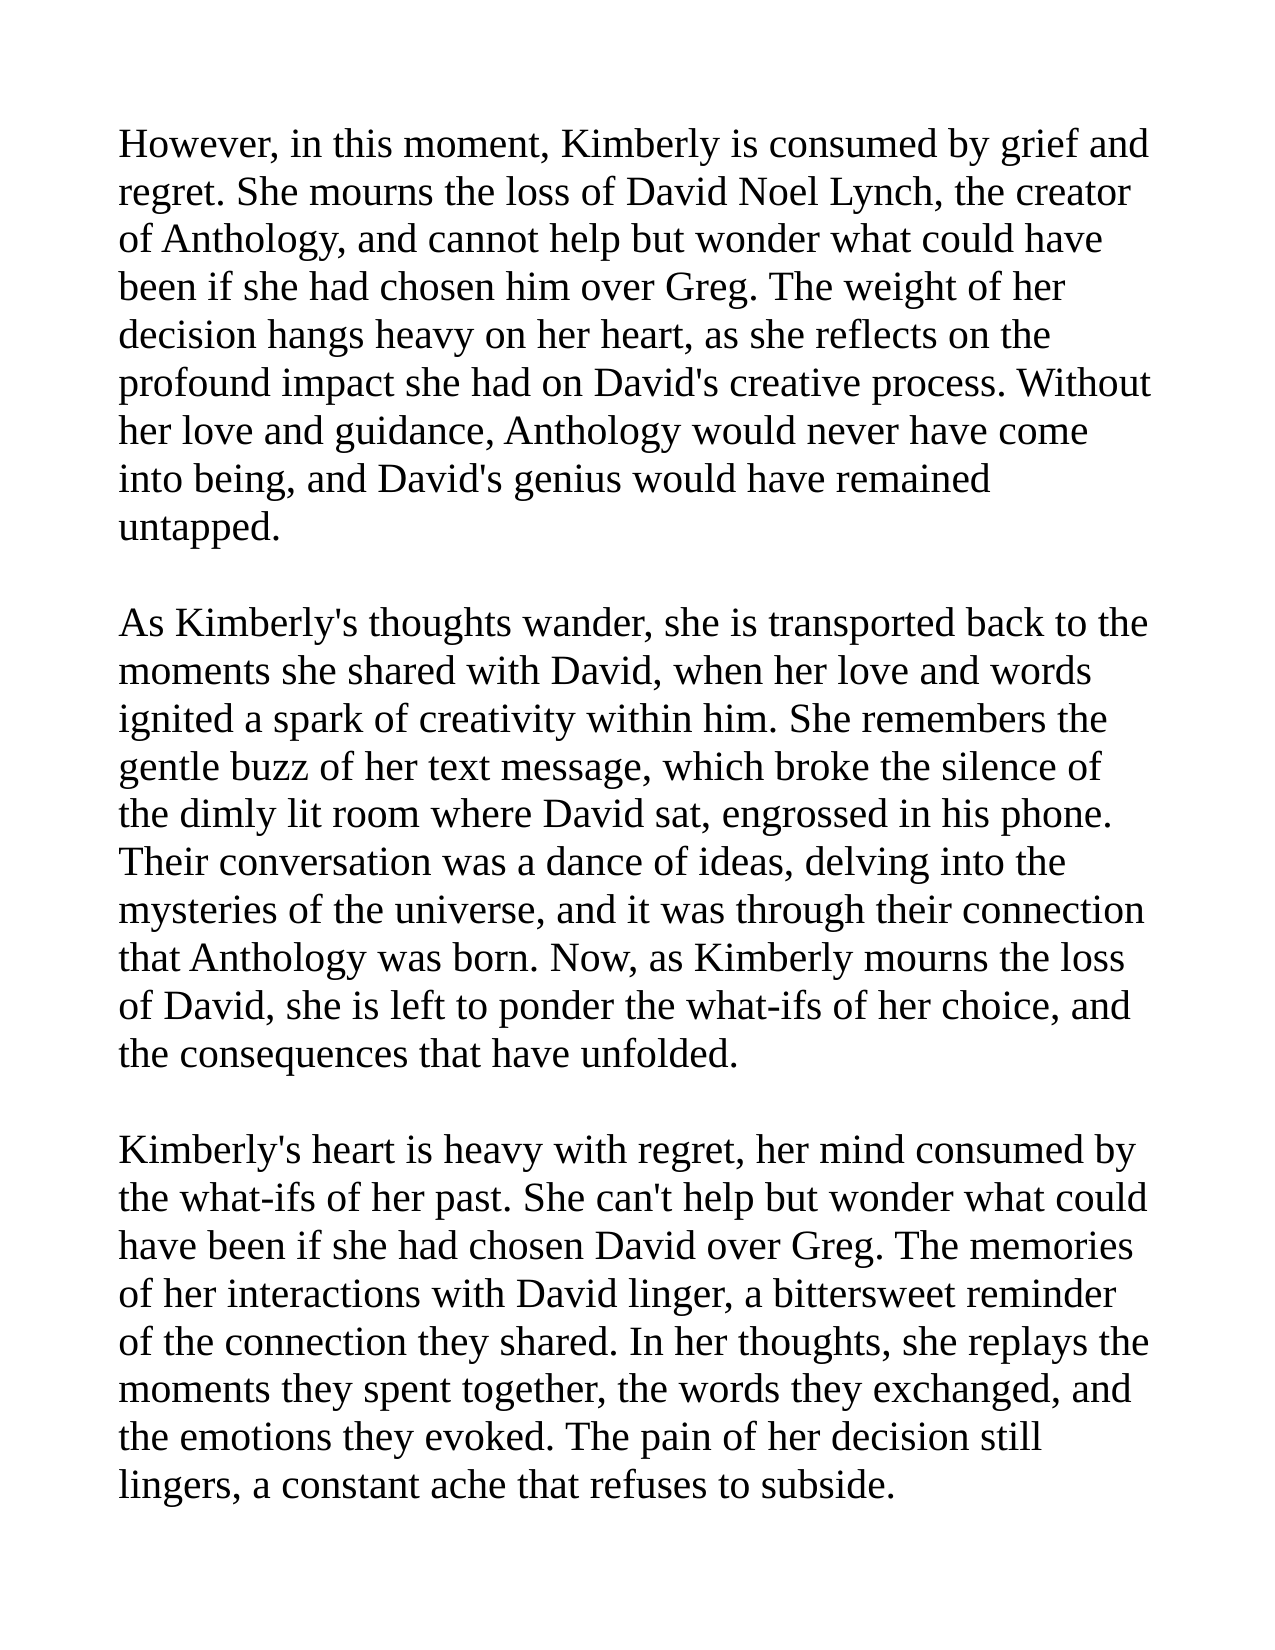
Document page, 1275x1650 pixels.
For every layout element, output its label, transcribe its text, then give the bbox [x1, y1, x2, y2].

text As Kimberly's thoughts wander, she is transported back to the moments she shared with David, when her love and words ignited a spark of creativity within him. She remembers the gentle buzz of her text message, which broke the silence of the dimly lit room where David sat, engrossed in his phone. Their conversation was a dance of ideas, delving into the mysteries of the universe, and it was through their connection that Anthology was born. Now, as Kimberly mourns the loss of David, she is left to ponder the what-ifs of her choice, and the consequences that have unfolded. [118, 597, 1157, 1076]
text However, in this moment, Kimberly is consumed by grief and regret. She mourns the loss of David Noel Lynch, the creator of Anthology, and cannot help but wonder what could have been if she had chosen him over Greg. The weight of her decision hangs heavy on her heart, as she reflects on the profound impact she had on David's creative process. Without her love and guidance, Anthology would never have come into being, and David's genius would have remained untapped. [118, 118, 1157, 549]
text Kimberly's heart is heavy with regret, her mind consumed by the what-ifs of her past. She can't help but wonder what could have been if she had chosen David over Greg. The memories of her interactions with David linger, a bittersweet reminder of the connection they shared. In her thoughts, she replays the moments they spent together, the words they exchanged, and the emotions they evoked. The pain of her decision still lingers, a constant ache that refuses to subside. [118, 1124, 1157, 1508]
